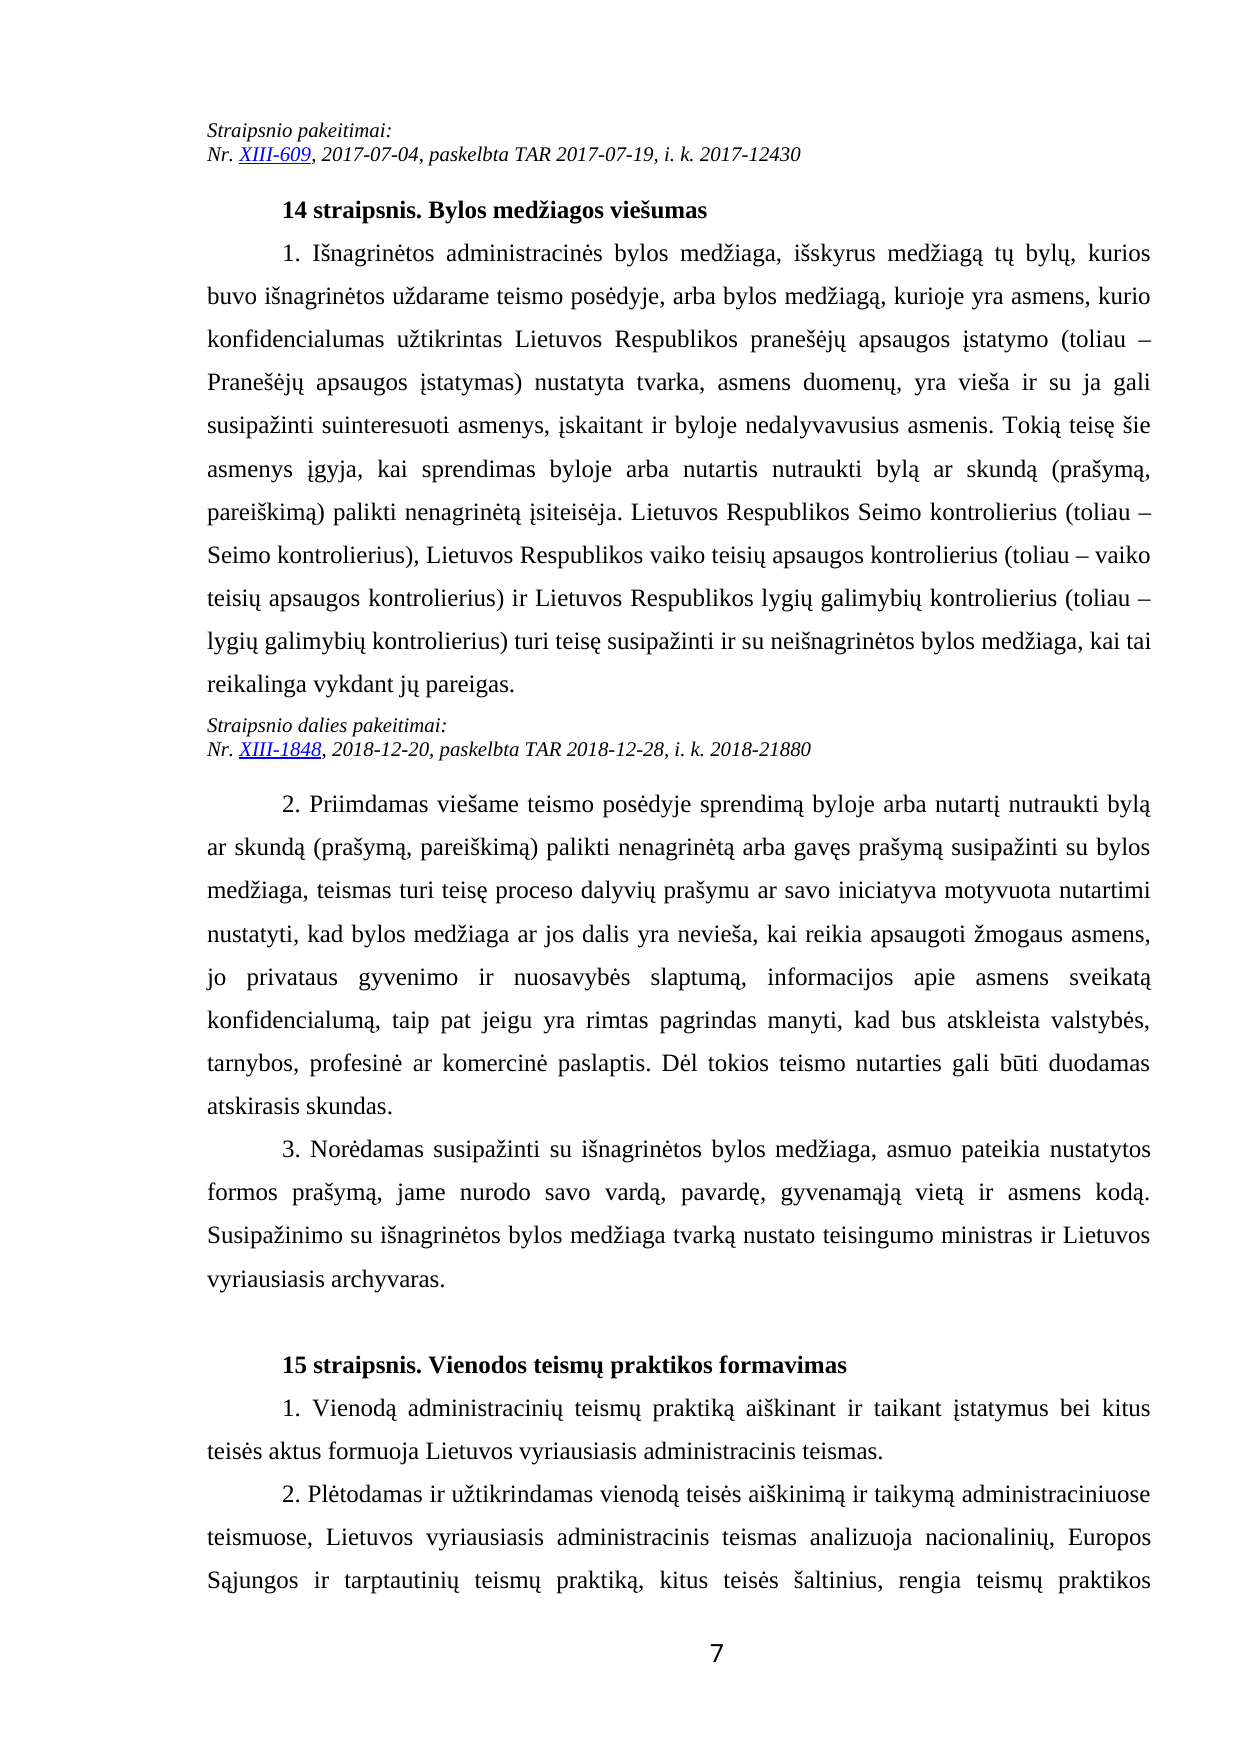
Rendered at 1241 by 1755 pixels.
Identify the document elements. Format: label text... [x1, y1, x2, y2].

text 1. Išnagrinėtos administracinės bylos medžiaga, išskyrus medžiagą tų bylų, kurios buvo išnagrinėtos uždarame teismo posėdyje, arba bylos medžiagą, kurioje yra asmens, kurio konfidencialumas užtikrintas Lietuvos Respublikos pranešėjų apsaugos įstatymo (toliau – Pranešėjų apsaugos įstatymas) nustatyta tvarka, asmens duomenų, yra vieša ir su ja gali susipažinti suinteresuoti asmenys, įskaitant ir byloje nedalyvavusius asmenis. Tokią teisę šie asmenys įgyja, kai sprendimas byloje arba nutartis nutraukti bylą ar skundą (prašymą, pareiškimą) palikti nenagrinėtą įsiteisėja. Lietuvos Respublikos Seimo kontrolierius (toliau – Seimo kontrolierius), Lietuvos Respublikos vaiko teisių apsaugos kontrolierius (toliau – vaiko teisių apsaugos kontrolierius) ir Lietuvos Respublikos lygių galimybių kontrolierius (toliau – lygių galimybių kontrolierius) turi teisę susipažinti ir su neišnagrinėtos bylos medžiaga, kai tai reikalinga vykdant jų pareigas. [207, 238, 1152, 698]
text 1. Vienodą administracinių teismų praktiką aiškinant ir taikant įstatymus bei kitus teisės aktus formuoja Lietuvos vyriausiasis administracinis teismas. [207, 1393, 1152, 1465]
text Nr. XIII-1848, 2018-12-20, paskelbta TAR 2018-12-28, i. k. 2018-21880 [207, 737, 1152, 761]
text 15 straipsnis. Vienodos teismų praktikos formavimas [207, 1350, 1152, 1379]
text Straipsnio pakeitimai: [207, 118, 1152, 142]
text Nr. XIII-609, 2017-07-04, paskelbta TAR 2017-07-19, i. k. 2017-12430 [207, 142, 1152, 166]
text 14 straipsnis. Bylos medžiagos viešumas [207, 195, 1152, 224]
text 3. Norėdamas susipažinti su išnagrinėtos bylos medžiaga, asmuo pateikia nustatytos formos prašymą, jame nurodo savo vardą, pavardę, gyvenamąją vietą ir asmens kodą. Susipažinimo su išnagrinėtos bylos medžiaga tvarką nustato teisingumo ministras ir Lietuvos vyriausiasis archyvaras. [207, 1134, 1152, 1292]
text 2. Plėtodamas ir užtikrindamas vienodą teisės aiškinimą ir taikymą administraciniuose teismuose, Lietuvos vyriausiasis administracinis teismas analizuoja nacionalinių, Europos Sąjungos ir tarptautinių teismų praktiką, kitus teisės šaltinius, rengia teismų praktikos [207, 1479, 1152, 1594]
text Straipsnio dalies pakeitimai: [207, 712, 1152, 737]
text 2. Priimdamas viešame teismo posėdyje sprendimą byloje arba nutartį nutraukti bylą ar skundą (prašymą, pareiškimą) palikti nenagrinėtą arba gavęs prašymą susipažinti su bylos medžiaga, teismas turi teisę proceso dalyvių prašymu ar savo iniciatyva motyvuota nutartimi nustatyti, kad bylos medžiaga ar jos dalis yra nevieša, kai reikia apsaugoti žmogaus asmens, jo privataus gyvenimo ir nuosavybės slaptumą, informacijos apie asmens sveikatą konfidencialumą, taip pat jeigu yra rimtas pagrindas manyti, kad bus atskleista valstybės, tarnybos, profesinė ar komercinė paslaptis. Dėl tokios teismo nutarties gali būti duodamas atskirasis skundas. [207, 789, 1152, 1120]
